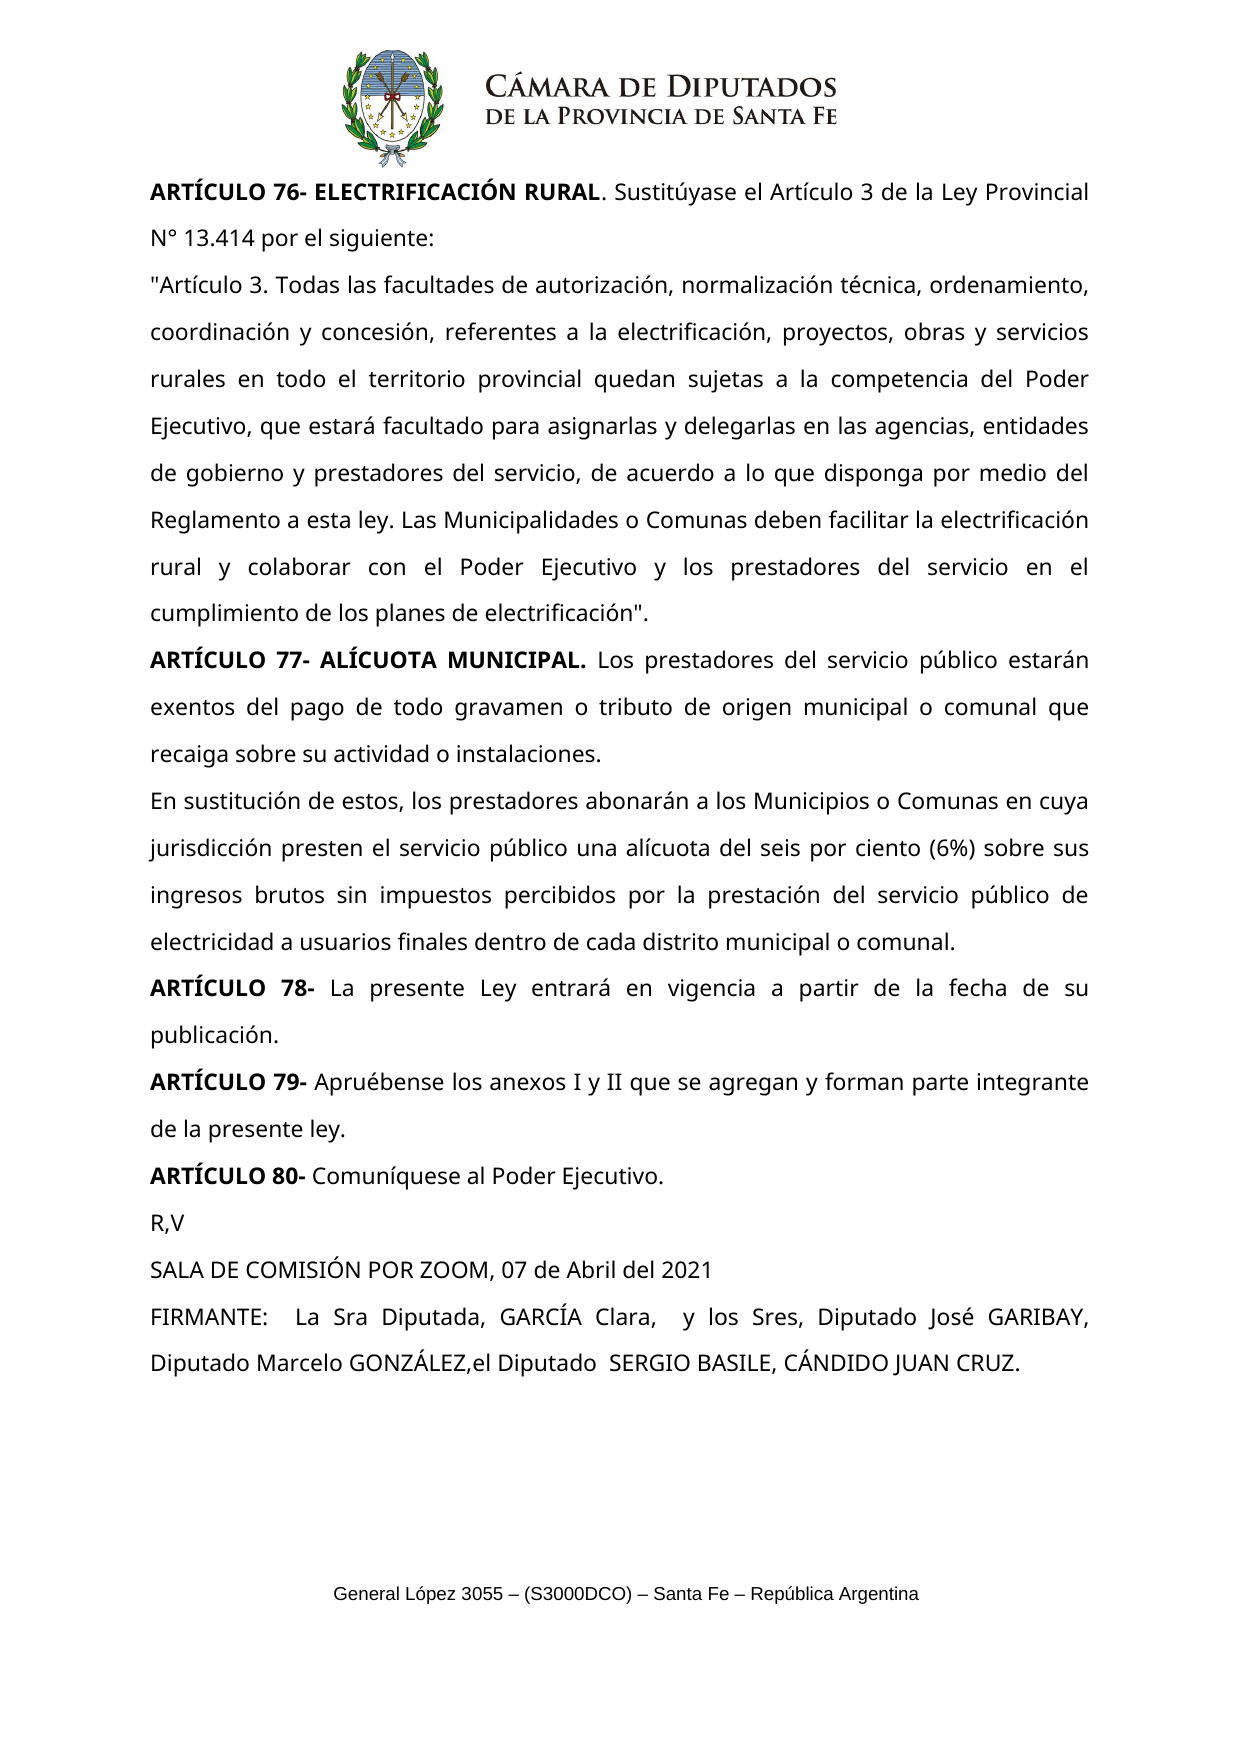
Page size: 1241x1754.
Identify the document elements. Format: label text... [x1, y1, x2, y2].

text ARTÍCULO 80- Comuníquese al Poder Ejecutivo. [150, 1160, 1090, 1191]
text FIRMANTE: La Sra Diputada, GARCÍA Clara, y los Sres, Diputado José GARIBAY, Diputado Marcelo GONZÁLEZ,el Diputado SERGIO BASILE, CÁNDIDO JUAN CRUZ. [150, 1300, 1090, 1378]
text ARTÍCULO 78- La presente Ley entrará en vigencia a partir de la fecha de su publicación. [150, 972, 1090, 1050]
text ARTÍCULO 79- Apruébense los anexos I y II que se agregan y forman parte integrante de la presente ley. [150, 1066, 1090, 1144]
text "Artículo 3. Todas las facultades de autorización, normalización técnica, ordenamiento, coordinación y concesión, referentes a la electrificación, proyectos, obras y servicios rurales en todo el territorio provincial quedan sujetas a la competencia del Poder Ejecutivo, que estará facultado para asignarlas y delegarlas en las agencias, entidades de gobierno y prestadores del servicio, de acuerdo a lo que disponga por medio del Reglamento a esta ley. Las Municipalidades o Comunas deben facilitar la electrificación rural y colaborar con el Poder Ejecutivo y los prestadores del servicio en el cumplimiento de los planes de electrificación". [150, 269, 1090, 628]
text SALA DE COMISIÓN POR ZOOM, 07 de Abril del 2021 [150, 1253, 1090, 1285]
picture [341, 50, 837, 172]
text ARTÍCULO 77- ALÍCUOTA MUNICIPAL. Los prestadores del servicio público estarán exentos del pago de todo gravamen o tributo de origen municipal o comunal que recaiga sobre su actividad o instalaciones. [150, 644, 1090, 769]
text R,V [150, 1207, 1090, 1238]
text En sustitución de estos, los prestadores abonarán a los Municipios o Comunas en cuya jurisdicción presten el servicio público una alícuota del seis por ciento (6%) sobre sus ingresos brutos sin impuestos percibidos por la prestación del servicio público de electricidad a usuarios finales dentro de cada distrito municipal o comunal. [150, 785, 1090, 957]
text ARTÍCULO 76- ELECTRIFICACIÓN RURAL. Sustitúyase el Artículo 3 de la Ley Provincial N° 13.414 por el siguiente: [150, 175, 1090, 253]
